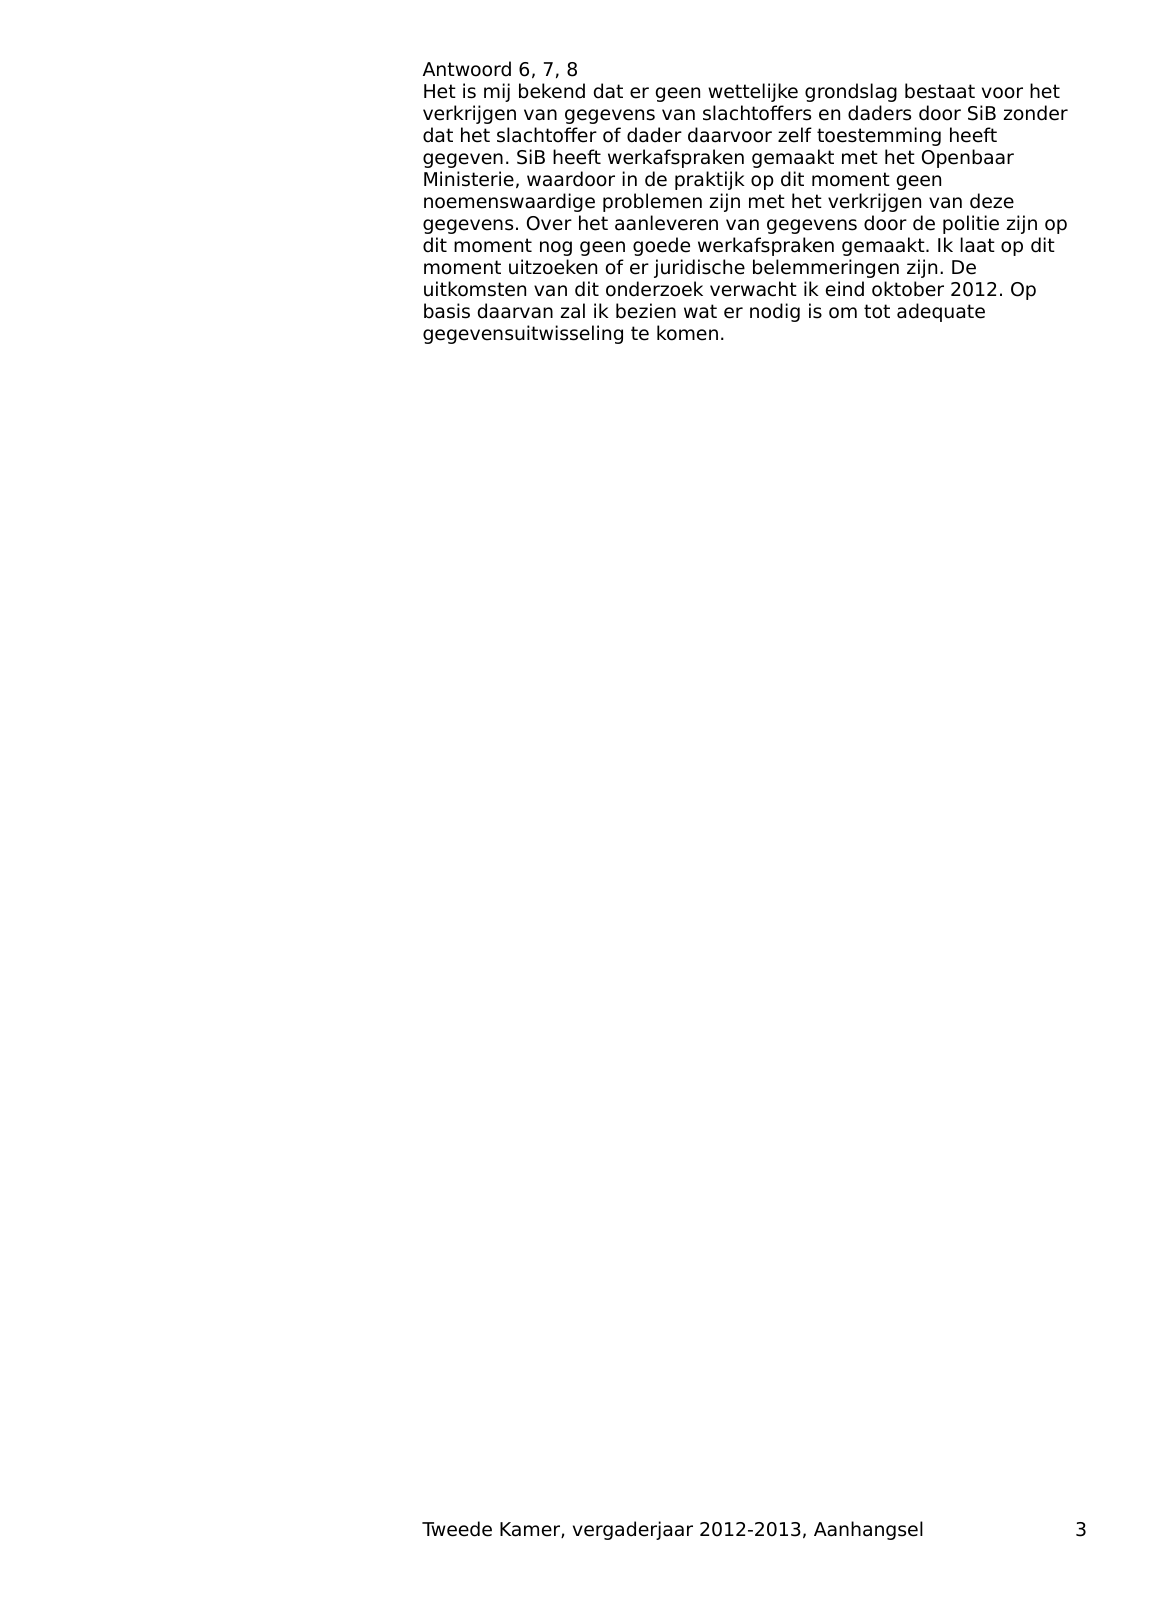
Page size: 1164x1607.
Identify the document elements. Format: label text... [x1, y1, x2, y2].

text Antwoord 6, 7, 8 [422, 59, 1087, 81]
text Het is mij bekend dat er geen wettelijke grondslag bestaat voor het verkrijgen van gegevens van slachtoffers en daders door SiB zonder dat het slachtoffer of dader daarvoor zelf toestemming heeft gegeven. SiB heeft werkafspraken gemaakt met het Openbaar Ministerie, waardoor in de praktijk op dit moment geen noemenswaardige problemen zijn met het verkrijgen van deze gegevens. Over het aanleveren van gegevens door de politie zijn op dit moment nog geen goede werkafspraken gemaakt. Ik laat op dit moment uitzoeken of er juridische belemmeringen zijn. De uitkomsten van dit onderzoek verwacht ik eind oktober 2012. Op basis daarvan zal ik bezien wat er nodig is om tot adequate gegevensuitwisseling te komen. [422, 81, 1087, 345]
